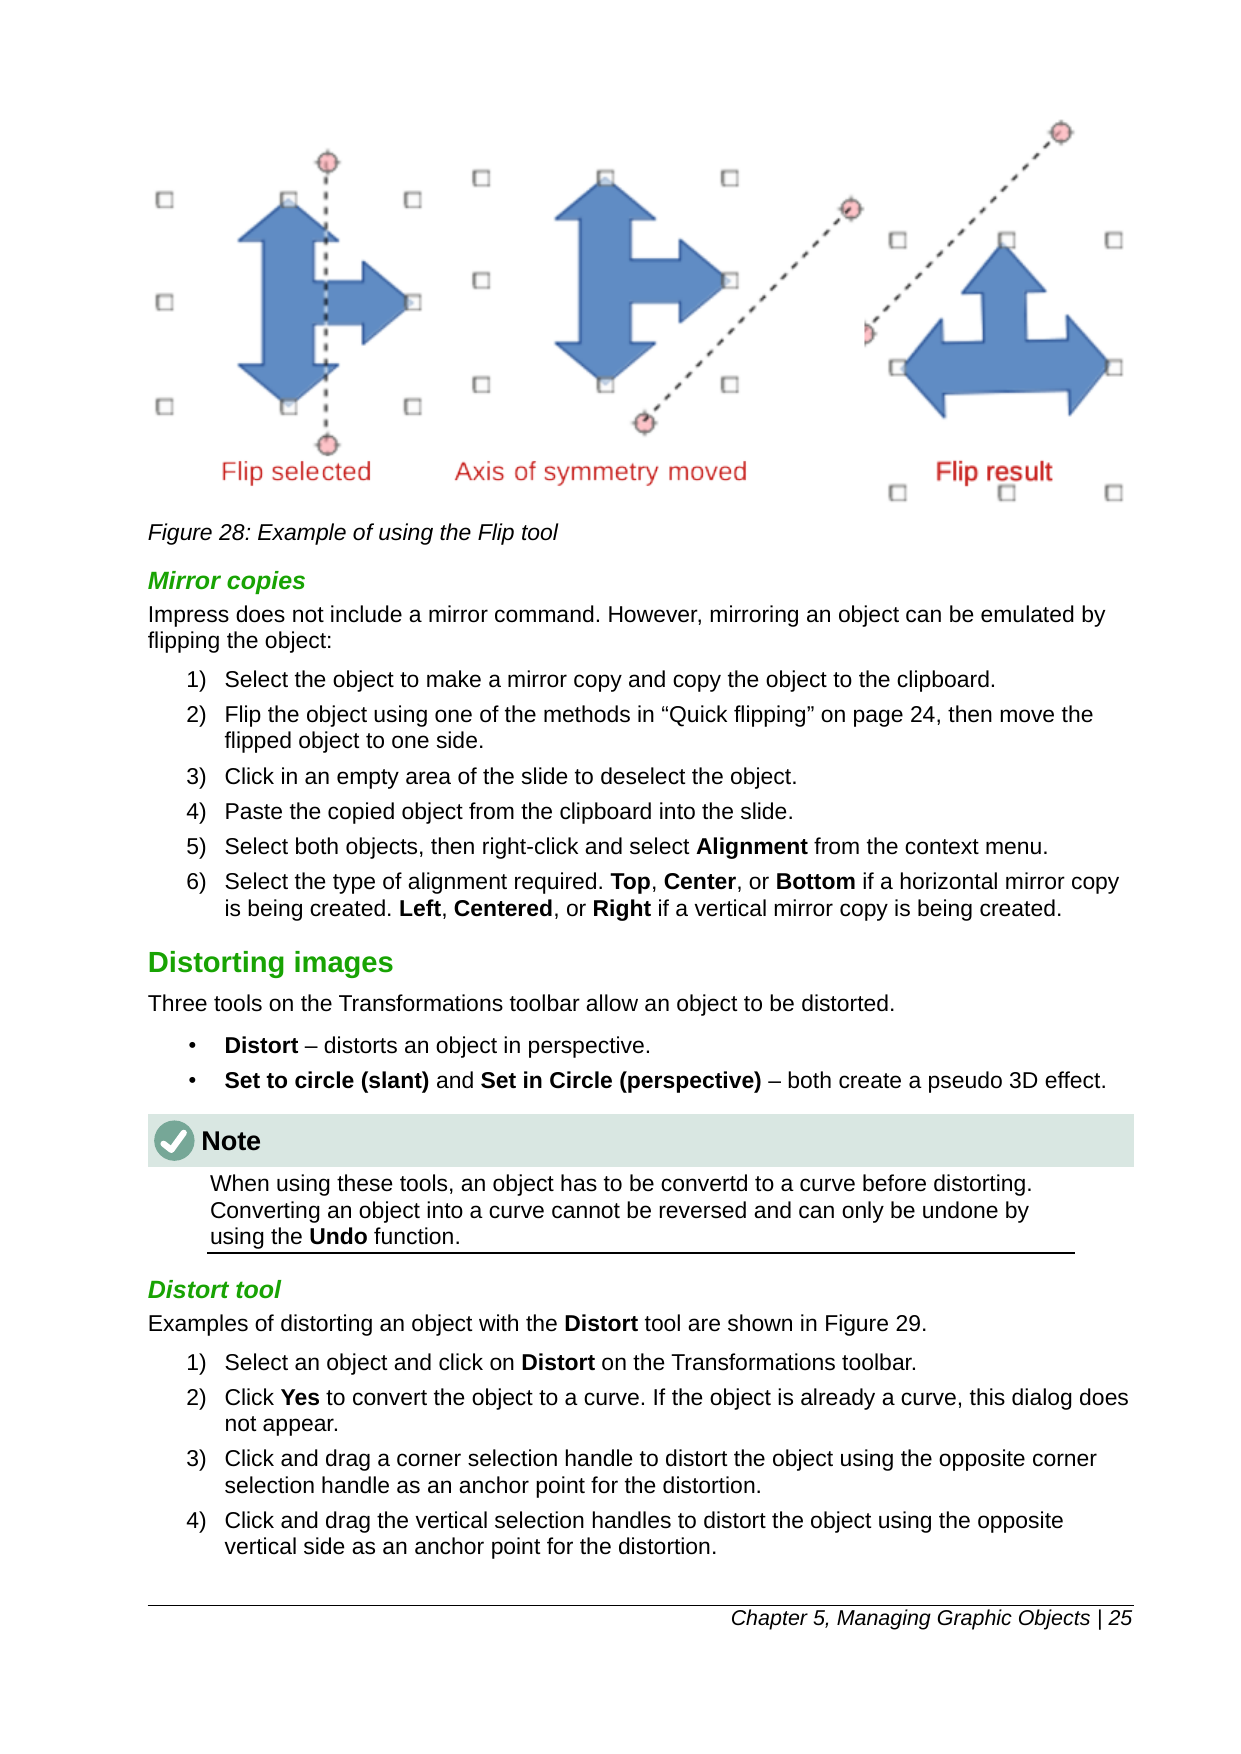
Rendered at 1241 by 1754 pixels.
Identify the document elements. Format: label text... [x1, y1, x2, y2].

text Three tools on the Transformations toolbar allow an object to be distorted. [148, 990, 1134, 1016]
text When using these tools, an object has to be convertd to a curve before distorting. Converting an object into a curve cannot be reversed and can only be undone by using the Undo function. [207, 1167, 1075, 1252]
list Paste the copied object from the clipboard into the slide. [207, 798, 1134, 824]
text Examples of distorting an object with the Distort tool are shown in Figure 29. [148, 1310, 1134, 1336]
list Distort – distorts an object in perspective. [185, 1029, 1134, 1058]
subtitle Distort tool [148, 1275, 1134, 1304]
list Select an object and click on Distort on the Transformations toolbar. [207, 1349, 1134, 1375]
list Select the object to make a mirror copy and copy the object to the clipboard. [207, 666, 1134, 692]
list Click in an empty area of the slide to deselect the object. [207, 763, 1134, 789]
subtitle Mirror copies [148, 566, 1134, 595]
subtitle Distorting images [148, 944, 1134, 978]
list Click and drag a corner selection handle to distort the object using the opposite corner selection handle as an anchor point for the distortion. [207, 1445, 1134, 1498]
subtitle Note [148, 1114, 1134, 1167]
list Click and drag the vertical selection handles to distort the object using the opposite vertical side as an anchor point for the distortion. [207, 1507, 1134, 1560]
list Set to circle (slant) and Set in Circle (perspective) – both create a pseudo 3D effect. [185, 1064, 1134, 1096]
list Flip the object using one of the methods in “Quick flipping” on page 24, then move the flipped object to one side. [207, 701, 1134, 754]
text Impress does not include a mirror command. However, mirroring an object can be emulated by flipping the object: [148, 601, 1134, 653]
picture [147, 118, 1134, 507]
text Figure 28: Example of using the Flip tool [148, 519, 1134, 545]
list Select the type of alignment required. Top, Center, or Bottom if a horizontal mirror copy is being created. Left, Centered, or Right if a vertical mirror copy is being created. [207, 868, 1134, 921]
list Click Yes to convert the object to a curve. If the object is already a curve, this dialog does not appear. [207, 1384, 1134, 1437]
list Select both objects, then right-click and select Alignment from the context menu. [207, 833, 1134, 859]
